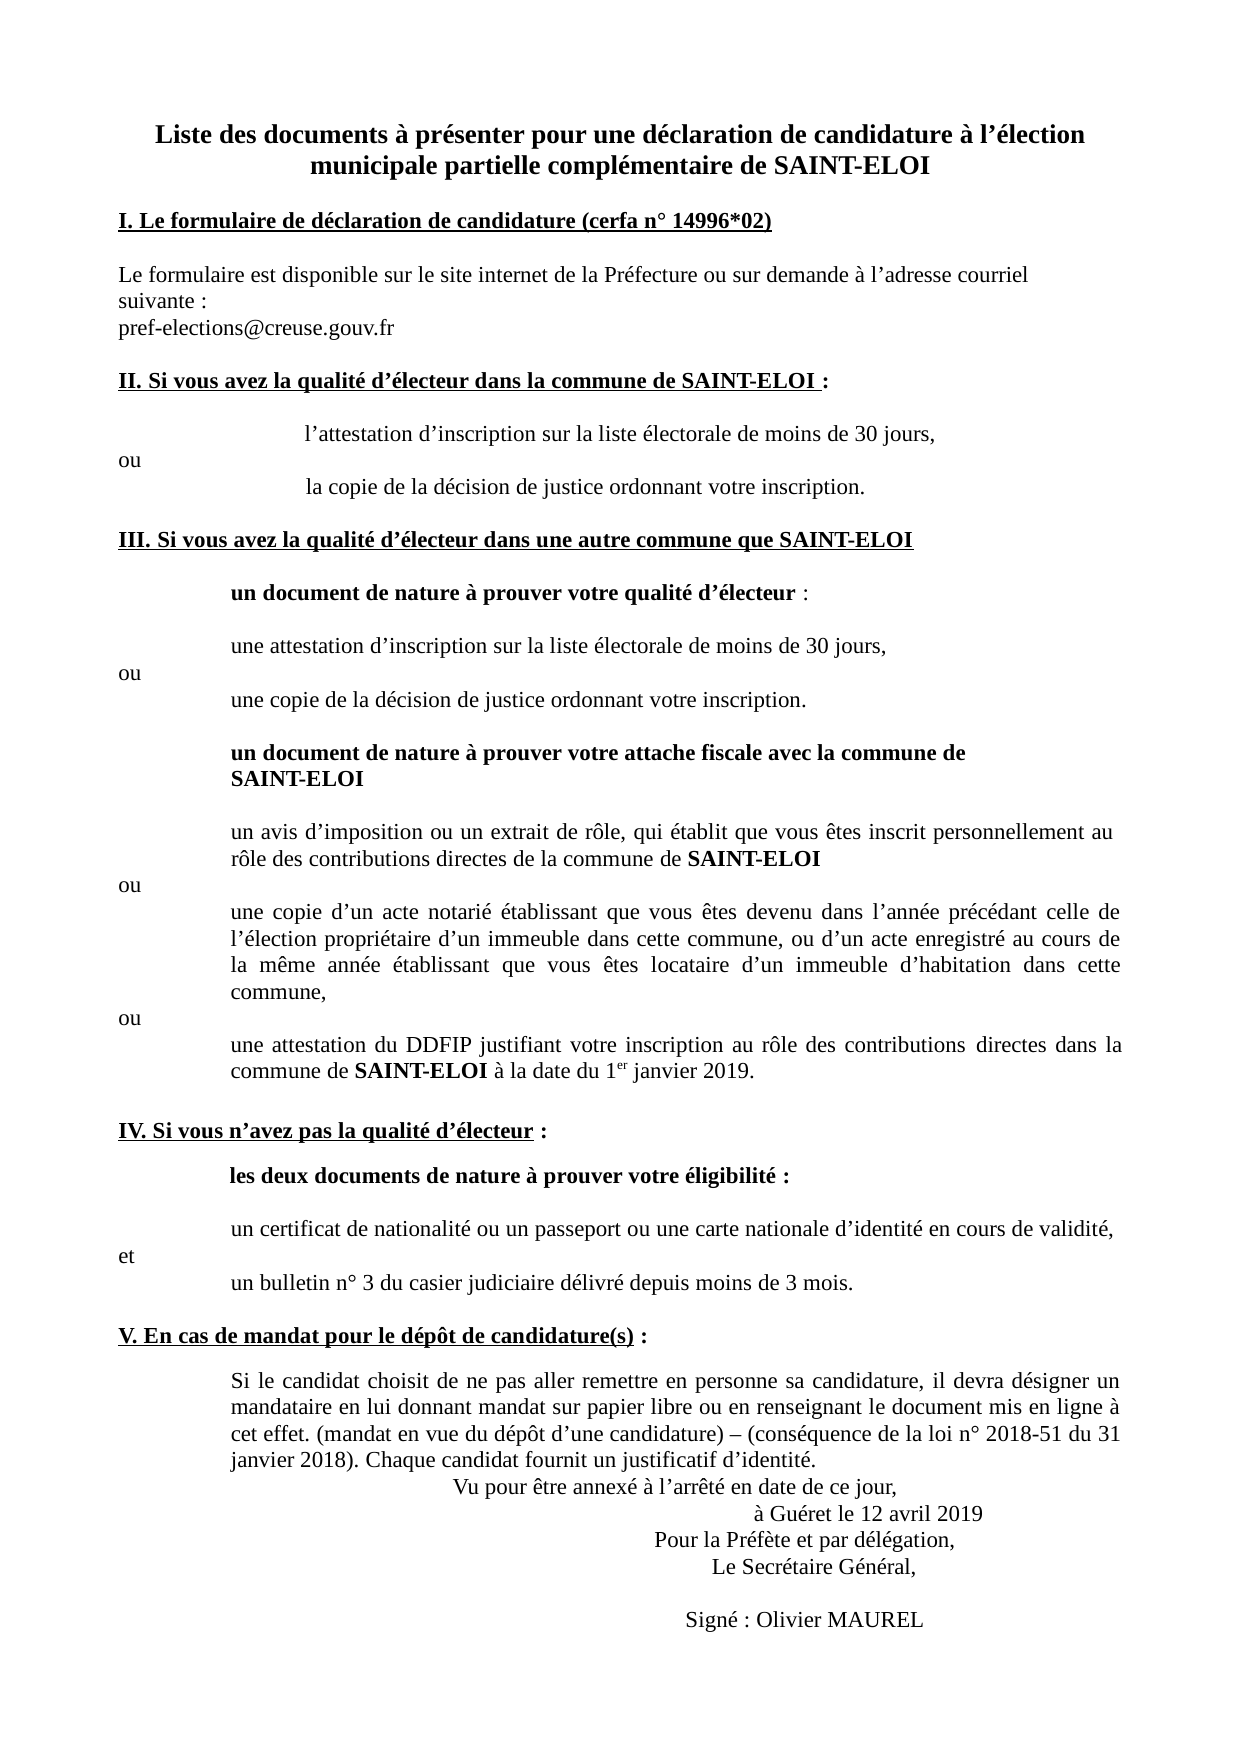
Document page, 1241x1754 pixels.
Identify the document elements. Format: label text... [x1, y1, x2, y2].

text un avis d’imposition ou un extrait de rôle, qui établit que vous êtes inscrit personnellement au rôle des contributions directes de la commune de SAINT-ELOI [157, 818, 1122, 871]
text ou [118, 446, 1122, 473]
text pref-elections@creuse.gouv.fr [118, 313, 1122, 340]
text une attestation du DDFIP justifiant votre inscription au rôle des contributions directes dans la commune de SAINT-ELOI à la date du 1er janvier 2019. [230, 1031, 1122, 1084]
text une copie de la décision de justice ordonnant votre inscription. [231, 685, 1122, 712]
text ou [118, 659, 1122, 685]
text Le Secrétaire Général, [118, 1552, 1122, 1579]
list V. En cas de mandat pour le dépôt de candidature(s) : [118, 1321, 1122, 1348]
text un certificat de nationalité ou un passeport ou une carte nationale d’identité en cours de validité, [231, 1215, 1122, 1242]
text un document de nature à prouver votre attache fiscale avec la commune de [231, 738, 1122, 765]
text III. Si vous avez la qualité d’électeur dans une autre commune que SAINT-ELOI [118, 526, 1122, 553]
text Le formulaire est disponible sur le site internet de la Préfecture ou sur demande à l’adresse courriel suivante : [118, 260, 1122, 313]
list ou [118, 1004, 1122, 1031]
text Liste des documents à présenter pour une déclaration de candidature à l’élection municipale partielle complémentaire de SAINT-ELOI [118, 118, 1122, 180]
text à Guéret le 12 avril 2019 [137, 1499, 1122, 1526]
text Pour la Préfète et par délégation, [118, 1526, 1122, 1552]
text Vu pour être annexé à l’arrêté en date de ce jour, [137, 1473, 1122, 1499]
text la copie de la décision de justice ordonnant votre inscription. [193, 473, 1122, 499]
list IV. Si vous n’avez pas la qualité d’électeur : [118, 1117, 1122, 1143]
text II. Si vous avez la qualité d’électeur dans la commune de SAINT-ELOI : [118, 367, 1122, 393]
text les deux documents de nature à prouver votre éligibilité : [192, 1162, 1122, 1189]
text Si le candidat choisit de ne pas aller remettre en personne sa candidature, il devra désigner un mandataire en lui donnant mandat sur papier libre ou en renseignant le document mis en ligne à cet effet. (mandat en vue du dépôt d’une candidature) – (conséquence de la loi n° 2018-51 du 31 janvier 2018). Chaque candidat fournit un justificatif d’identité. [231, 1367, 1122, 1473]
text SAINT-ELOI [231, 765, 1122, 792]
text un bulletin n° 3 du casier judiciaire délivré depuis moins de 3 mois. [137, 1268, 1122, 1295]
text une attestation d’inscription sur la liste électorale de moins de 30 jours, [231, 632, 1122, 659]
text et [118, 1242, 1122, 1268]
text un document de nature à prouver votre qualité d’électeur : [231, 579, 1122, 606]
text l’attestation d’inscription sur la liste électorale de moins de 30 jours, [192, 420, 1122, 446]
text I. Le formulaire de déclaration de candidature (cerfa n° 14996*02) [118, 207, 1122, 234]
text Signé : Olivier MAUREL [118, 1606, 1122, 1632]
text ou [118, 871, 1122, 898]
text une copie d’un acte notarié établissant que vous êtes devenu dans l’année précédant celle de l’élection propriétaire d’un immeuble dans cette commune, ou d’un acte enregistré au cours de la même année établissant que vous êtes locataire d’un immeuble d’habitation dans cette commune, [230, 898, 1122, 1004]
